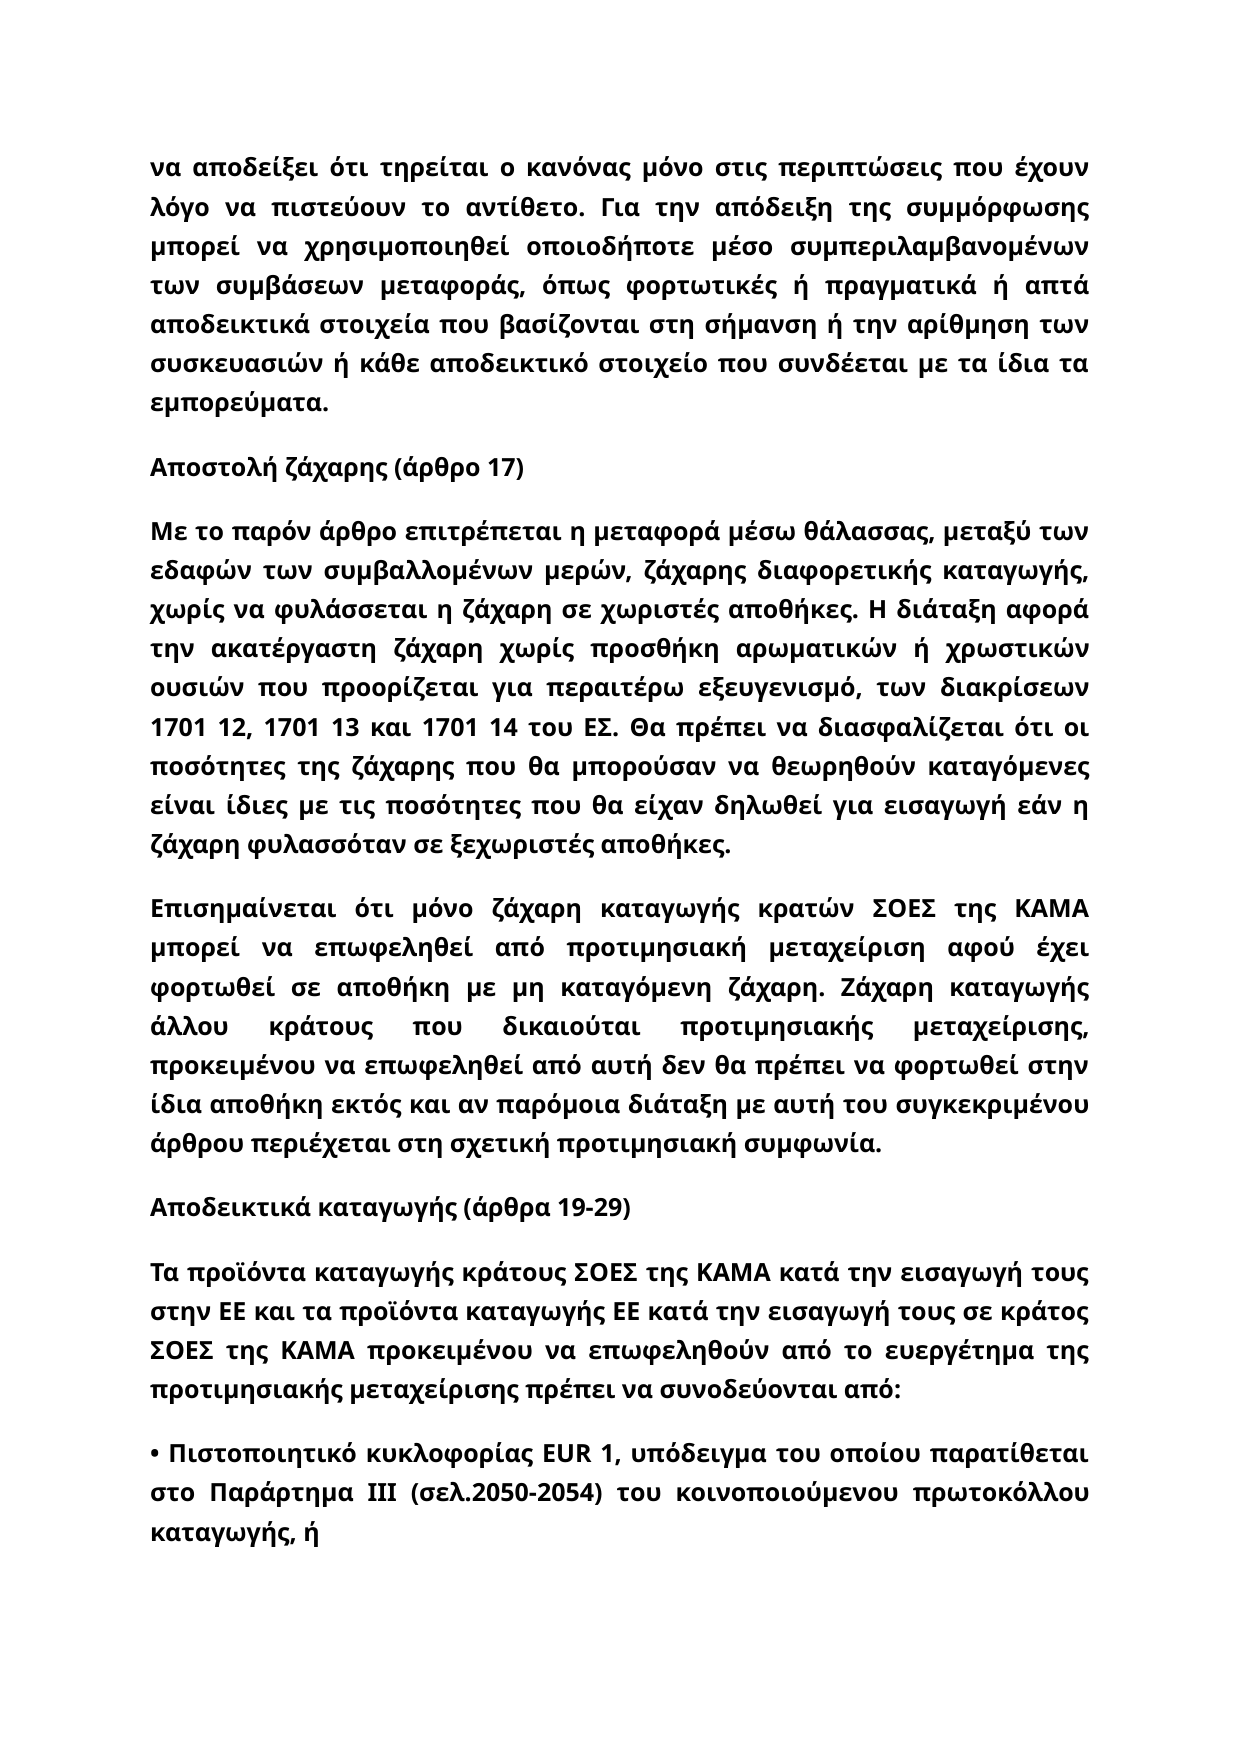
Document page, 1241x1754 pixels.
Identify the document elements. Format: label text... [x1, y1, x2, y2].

text • Πιστοποιητικό κυκλοφορίας EUR 1, υπόδειγμα του οποίου παρατίθεται στο Παράρτημα ΙΙΙ (σελ.2050-2054) του κοινοποιούμενου πρωτοκόλλου καταγωγής, ή [150, 1436, 1090, 1548]
text Με το παρόν άρθρο επιτρέπεται η μεταφορά μέσω θάλασσας, μεταξύ των εδαφών των συμβαλλομένων μερών, ζάχαρης διαφορετικής καταγωγής, χωρίς να φυλάσσεται η ζάχαρη σε χωριστές αποθήκες. Η διάταξη αφορά την ακατέργαστη ζάχαρη χωρίς προσθήκη αρωματικών ή χρωστικών ουσιών που προορίζεται για περαιτέρω εξευγενισμό, των διακρίσεων 1701 12, 1701 13 και 1701 14 του ΕΣ. Θα πρέπει να διασφαλίζεται ότι οι ποσότητες της ζάχαρης που θα μπορούσαν να θεωρηθούν καταγόμενες είναι ίδιες με τις ποσότητες που θα είχαν δηλωθεί για εισαγωγή εάν η ζάχαρη φυλασσόταν σε ξεχωριστές αποθήκες. [150, 513, 1090, 861]
text να αποδείξει ότι τηρείται ο κανόνας μόνο στις περιπτώσεις που έχουν λόγο να πιστεύουν το αντίθετο. Για την απόδειξη της συμμόρφωσης μπορεί να χρησιμοποιηθεί οποιοδήποτε μέσο συμπεριλαμβανομένων των συμβάσεων μεταφοράς, όπως φορτωτικές ή πραγματικά ή απτά αποδεικτικά στοιχεία που βασίζονται στη σήμανση ή την αρίθμηση των συσκευασιών ή κάθε αποδεικτικό στοιχείο που συνδέεται με τα ίδια τα εμπορεύματα. [150, 150, 1090, 419]
text Τα προϊόντα καταγωγής κράτους ΣΟΕΣ της ΚΑΜΑ κατά την εισαγωγή τους στην ΕΕ και τα προϊόντα καταγωγής ΕΕ κατά την εισαγωγή τους σε κράτος ΣΟΕΣ της ΚΑΜΑ προκειμένου να επωφεληθούν από το ευεργέτημα της προτιμησιακής μεταχείρισης πρέπει να συνοδεύονται από: [150, 1254, 1090, 1406]
text Αποδεικτικά καταγωγής (άρθρα 19-29) [150, 1190, 1090, 1224]
text Επισημαίνεται ότι μόνο ζάχαρη καταγωγής κρατών ΣΟΕΣ της ΚΑΜΑ μπορεί να επωφεληθεί από προτιμησιακή μεταχείριση αφού έχει φορτωθεί σε αποθήκη με μη καταγόμενη ζάχαρη. Ζάχαρη καταγωγής άλλου κράτους που δικαιούται προτιμησιακής μεταχείρισης, προκειμένου να επωφεληθεί από αυτή δεν θα πρέπει να φορτωθεί στην ίδια αποθήκη εκτός και αν παρόμοια διάταξη με αυτή του συγκεκριμένου άρθρου περιέχεται στη σχετική προτιμησιακή συμφωνία. [150, 891, 1090, 1160]
text Αποστολή ζάχαρης (άρθρο 17) [150, 449, 1090, 483]
